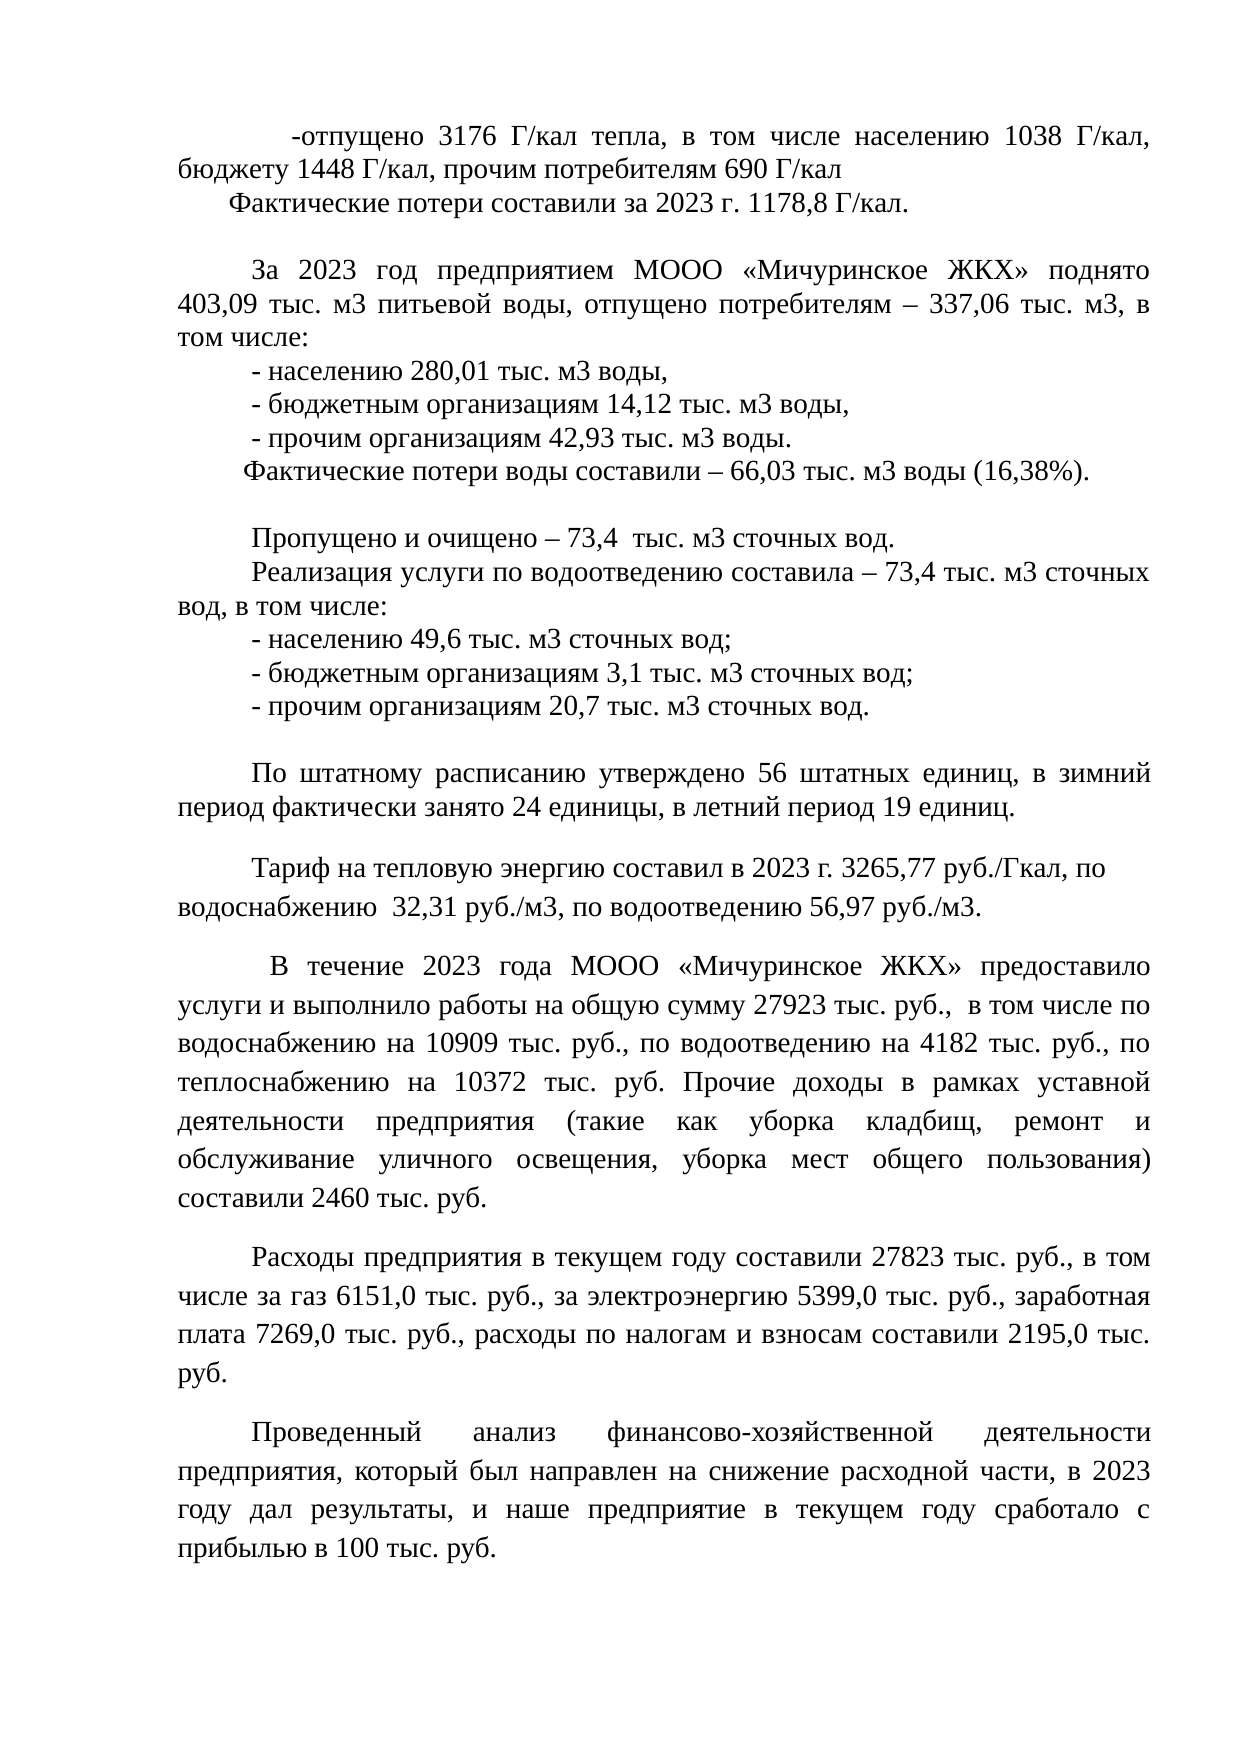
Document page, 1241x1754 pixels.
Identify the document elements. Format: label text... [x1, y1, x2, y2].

text Пропущено и очищено – 73,4 тыс. м3 сточных вод. [177, 521, 1151, 554]
text Фактические потери составили за 2023 г. 1178,8 Г/кал. [177, 185, 1151, 219]
text - населению 280,01 тыс. м3 воды, [177, 353, 1151, 386]
text Реализация услуги по водоотведению составила – 73,4 тыс. м3 сточных вод, в том числе: [177, 554, 1151, 621]
text - населению 49,6 тыс. м3 сточных вод; [177, 621, 1151, 655]
text Тариф на тепловую энергию составил в 2023 г. 3265,77 руб./Гкал, по водоснабжению 32,31 руб./м3, по водоотведению 56,97 руб./м3. [177, 851, 1152, 923]
text По штатному расписанию утверждено 56 штатных единиц, в зимний период фактически занято 24 единицы, в летний период 19 единиц. [177, 755, 1152, 822]
text - бюджетным организациям 3,1 тыс. м3 сточных вод; [177, 655, 1151, 688]
text Фактические потери воды составили – 66,03 тыс. м3 воды (16,38%). [177, 453, 1151, 487]
text - бюджетным организациям 14,12 тыс. м3 воды, [177, 386, 1151, 420]
text За 2023 год предприятием МООО «Мичуринское ЖКХ» поднято 403,09 тыс. м3 питьевой воды, отпущено потребителям – 337,06 тыс. м3, в том числе: [177, 252, 1151, 353]
text Расходы предприятия в текущем году составили 27823 тыс. руб., в том числе за газ 6151,0 тыс. руб., за электроэнергию 5399,0 тыс. руб., заработная плата 7269,0 тыс. руб., расходы по налогам и взносам составили 2195,0 тыс. руб. [177, 1239, 1152, 1388]
text - прочим организациям 20,7 тыс. м3 сточных вод. [177, 688, 1151, 722]
text -отпущено 3176 Г/кал тепла, в том числе населению 1038 Г/кал, бюджету 1448 Г/кал, прочим потребителям 690 Г/кал [177, 118, 1151, 185]
text В течение 2023 года МООО «Мичуринское ЖКХ» предоставило услуги и выполнило работы на общую сумму 27923 тыс. руб., в том числе по водоснабжению на 10909 тыс. руб., по водоотведению на 4182 тыс. руб., по теплоснабжению на 10372 тыс. руб. Прочие доходы в рамках уставной деятельности предприятия (такие как уборка кладбищ, ремонт и обслуживание уличного освещения, уборка мест общего пользования) составили 2460 тыс. руб. [177, 948, 1152, 1213]
text - прочим организациям 42,93 тыс. м3 воды. [177, 420, 1151, 453]
text Проведенный анализ финансово-хозяйственной деятельности предприятия, который был направлен на снижение расходной части, в 2023 году дал результаты, и наше предприятие в текущем году сработало с прибылью в 100 тыс. руб. [177, 1414, 1152, 1563]
